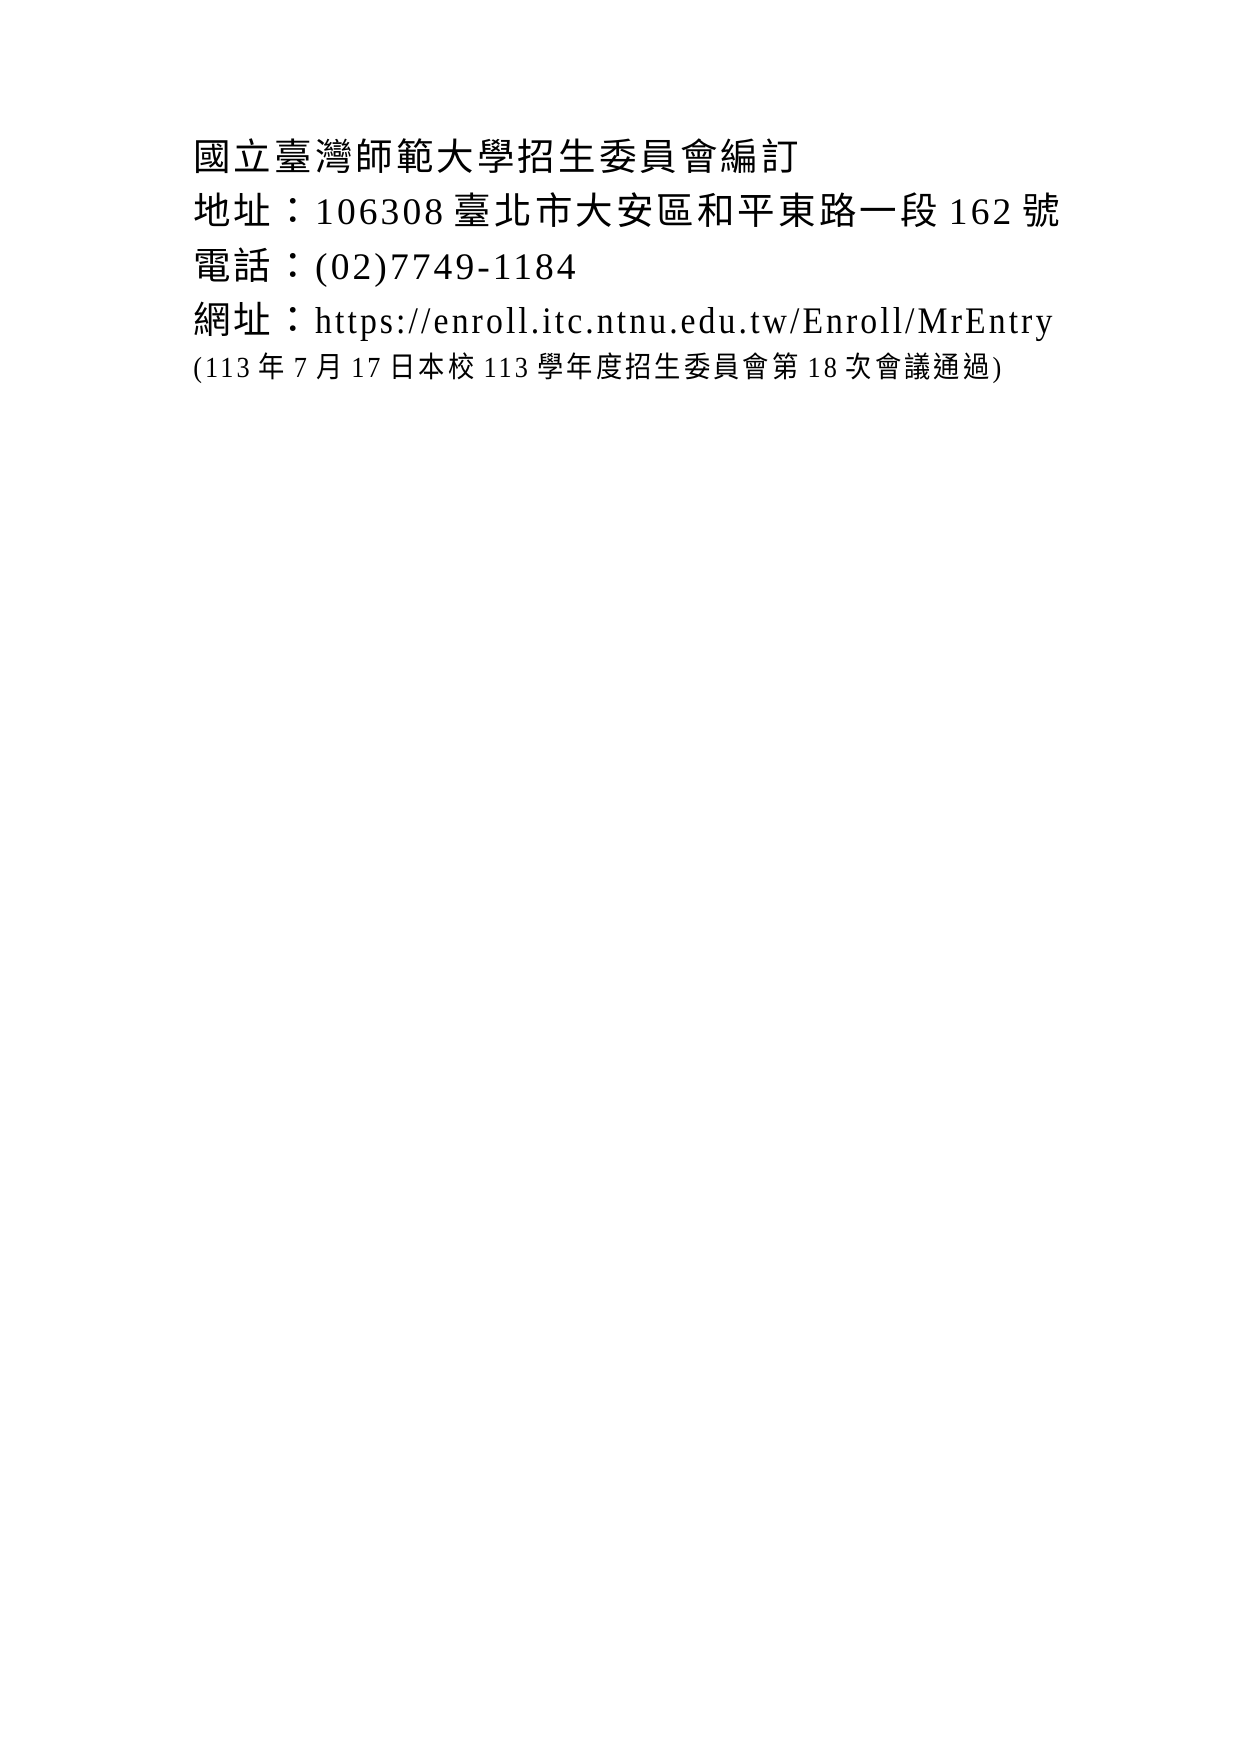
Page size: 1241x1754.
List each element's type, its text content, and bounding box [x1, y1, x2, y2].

text 電話：(02)7749-1184 [193, 236, 1133, 290]
text 地址：106308臺北市大安區和平東路一段162號 [193, 181, 1133, 236]
text 網址：https://enroll.itc.ntnu.edu.tw/Enroll/MrEntry [193, 290, 1133, 344]
text 國立臺灣師範大學招生委員會編訂 [193, 127, 1133, 181]
text (113年7月17日本校113學年度招生委員會第18次會議通過) [193, 344, 1133, 386]
